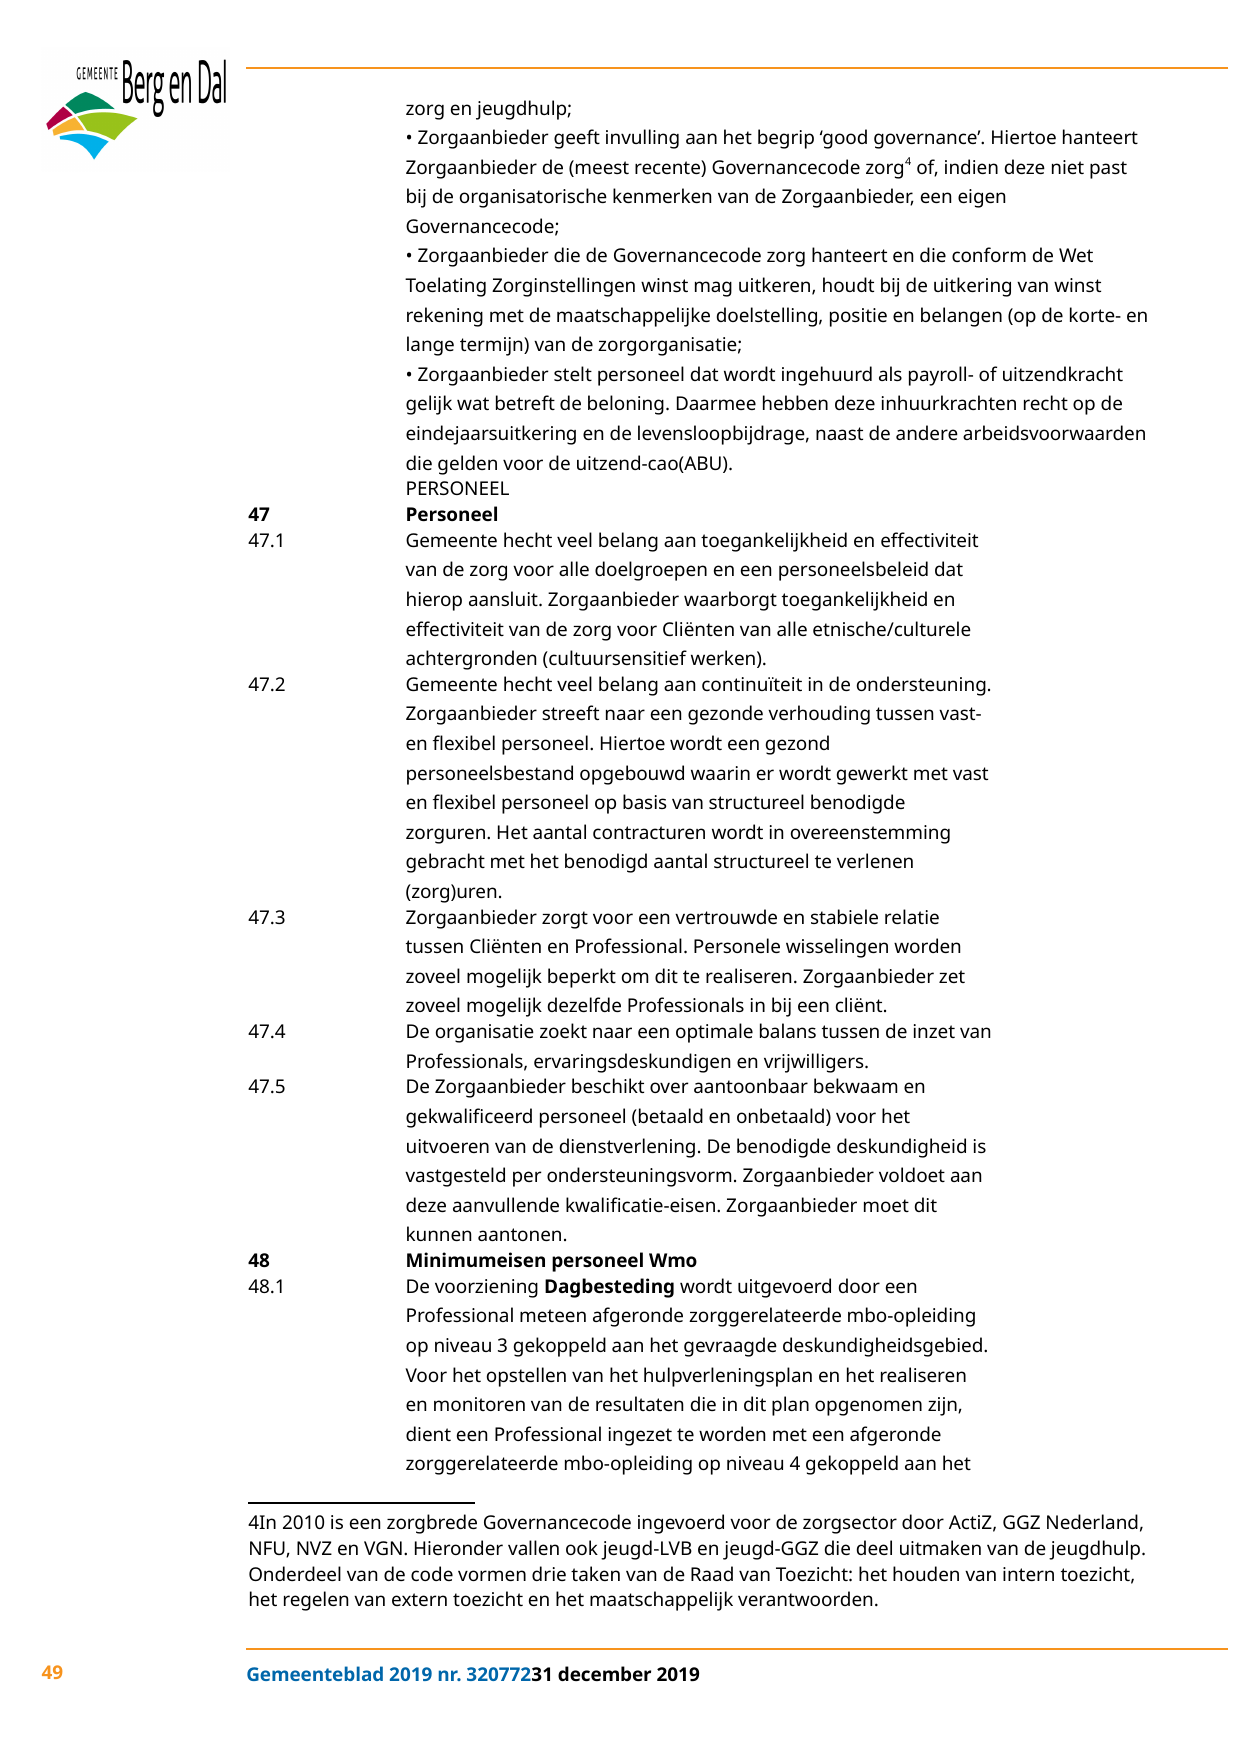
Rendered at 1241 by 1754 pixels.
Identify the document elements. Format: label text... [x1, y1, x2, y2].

table_cell 47 [248, 501, 405, 527]
table_cell PERSONEEL [405, 476, 994, 501]
table_cell Gemeente hecht veel belang aan continuïteit in de ondersteuning. Zorgaanbieder streeft naar een gezonde verhouding tussen vast- en flexibel personeel. Hiertoe wordt een gezond personeelsbestand opgebouwd waarin er wordt gewerkt met vast en flexibel personeel op basis van structureel benodigde zorguren. Het aantal contracturen wordt in overeenstemming gebracht met het benodigd aantal structureel te verlenen (zorg)uren. [405, 671, 994, 904]
table_cell 48.1 [248, 1273, 405, 1476]
table_cell De organisatie zoekt naar een optimale balans tussen de inzet van Professionals, ervaringsdeskundigen en vrijwilligers. [405, 1018, 994, 1074]
table_cell 48 [248, 1247, 405, 1273]
table_cell [248, 476, 405, 501]
table_cell 47.1 [248, 527, 405, 671]
table_cell De Zorgaanbieder beschikt over aantoonbaar bekwaam en gekwalificeerd personeel (betaald en onbetaald) voor het uitvoeren van de dienstverlening. De benodigde deskundigheid is vastgesteld per ondersteuningsvorm. Zorgaanbieder voldoet aan deze aanvullende kwalificatie-eisen. Zorgaanbieder moet dit kunnen aantonen. [405, 1074, 994, 1247]
picture [41, 47, 231, 172]
table_cell Personeel [405, 501, 994, 527]
table_cell 47.3 [248, 904, 405, 1018]
table_cell De voorziening Dagbesteding wordt uitgevoerd door een Professional meteen afgeronde zorggerelateerde mbo-opleiding op niveau 3 gekoppeld aan het gevraagde deskundigheidsgebied. Voor het opstellen van het hulpverleningsplan en het realiseren en monitoren van de resultaten die in dit plan opgenomen zijn, dient een Professional ingezet te worden met een afgeronde zorggerelateerde mbo-opleiding op niveau 4 gekoppeld aan het [405, 1273, 994, 1476]
table_cell zorg en jeugdhulp; • Zorgaanbieder geeft invulling aan het begrip ‘good governance’. Hiertoe hanteert Zorgaanbieder de (meest recente) Governancecode zorg of, indien deze niet past bij de organisatorische kenmerken van de Zorgaanbieder, een eigen Governancecode; • Zorgaanbieder die de Governancecode zorg hanteert en die conform de Wet Toelating Zorginstellingen winst mag uitkeren, houdt bij de uitkering van winst rekening met de maatschappelijke doelstelling, positie en belangen (op de korte- en lange termijn) van de zorgorganisatie; • Zorgaanbieder stelt personeel dat wordt ingehuurd als payroll- of uitzendkracht gelijk wat betreft de beloning. Daarmee hebben deze inhuurkrachten recht op de eindejaarsuitkering en de levensloopbijdrage, naast de andere arbeidsvoorwaarden die gelden voor de uitzend-cao(ABU). [405, 95, 1152, 476]
table_cell Gemeente hecht veel belang aan toegankelijkheid en effectiviteit van de zorg voor alle doelgroepen en een personeelsbeleid dat hierop aansluit. Zorgaanbieder waarborgt toegankelijkheid en effectiviteit van de zorg voor Cliënten van alle etnische/culturele achtergronden (cultuursensitief werken). [405, 527, 994, 671]
table_cell 47.4 [248, 1018, 405, 1074]
table_cell [248, 95, 405, 476]
table_cell 47.2 [248, 671, 405, 904]
table_cell 47.5 [248, 1074, 405, 1247]
table_cell Minimumeisen personeel Wmo [405, 1247, 994, 1273]
table_cell Zorgaanbieder zorgt voor een vertrouwde en stabiele relatie tussen Cliënten en Professional. Personele wisselingen worden zoveel mogelijk beperkt om dit te realiseren. Zorgaanbieder zet zoveel mogelijk dezelfde Professionals in bij een cliënt. [405, 904, 994, 1018]
